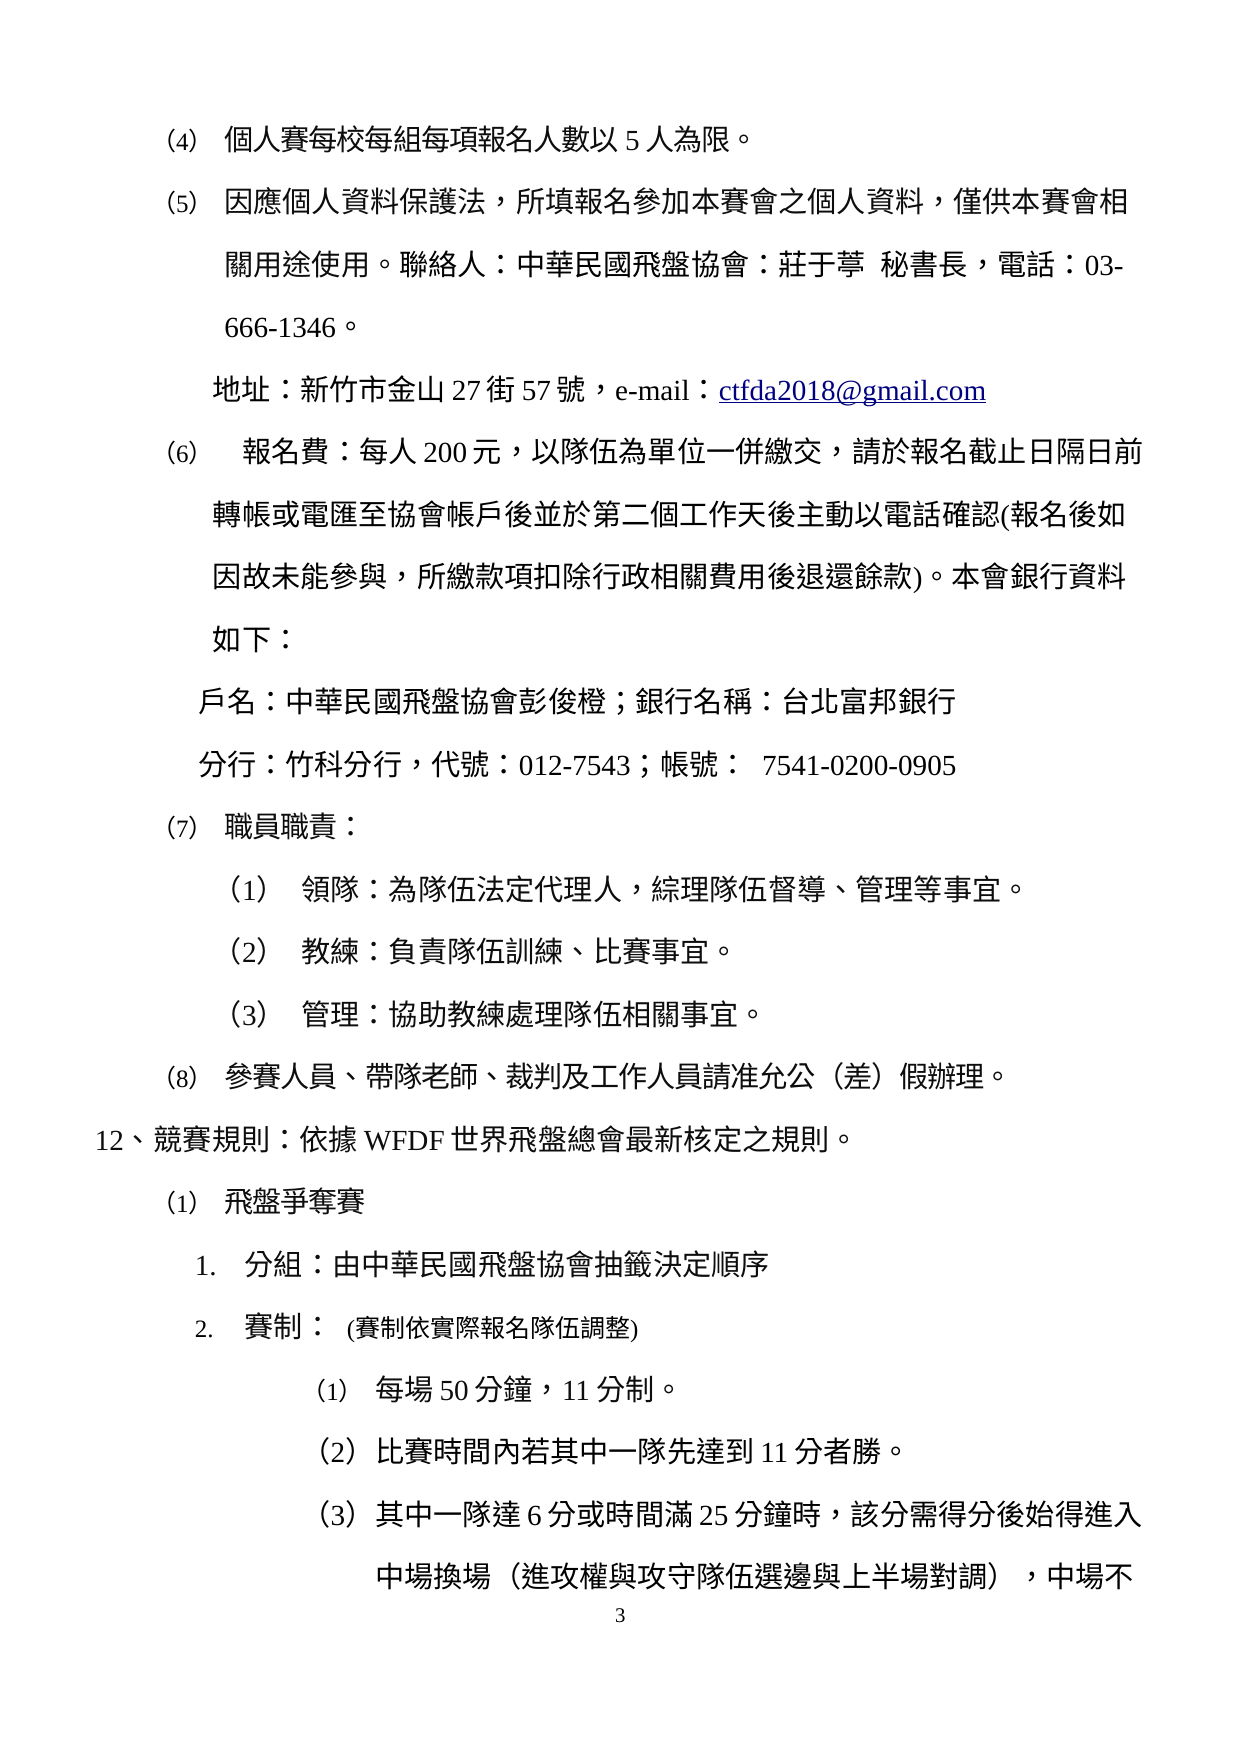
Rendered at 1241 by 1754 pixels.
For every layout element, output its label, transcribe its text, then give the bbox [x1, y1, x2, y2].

list 參賽人員、帶隊老師、裁判及工作人員請准允公（差）假辦理。 [151, 1033, 1146, 1096]
list 因應個人資料保護法，所填報名參加本賽會之個人資料，僅供本賽會相關用途使用。聯絡人：中華民國飛盤協會：莊于葶 秘書長，電話：03-666-1346。 [151, 158, 1146, 346]
list 職員職責： [151, 783, 1146, 846]
list 飛盤爭奪賽 [151, 1158, 1146, 1221]
text 分行：竹科分行，代號：012-7543；帳號： 7541-0200-0905 [198, 721, 1146, 783]
list 管理：協助教練處理隊伍相關事宜。 [213, 971, 1146, 1033]
list 個人賽每校每組每項報名人數以5人為限。 [151, 96, 1146, 158]
list 比賽時間內若其中一隊先達到11分者勝。 [301, 1408, 1146, 1471]
list 每場50分鐘，11分制。 [301, 1346, 1146, 1408]
list 分組：由中華民國飛盤協會抽籤決定順序 [194, 1221, 1146, 1283]
text 地址：新竹市金山27街57號，e-mail：ctfda2018@gmail.com [198, 346, 1146, 408]
text 戶名：中華民國飛盤協會彭俊橙；銀行名稱：台北富邦銀行 [198, 658, 1146, 721]
list 領隊：為隊伍法定代理人，綜理隊伍督導、管理等事宜。 [213, 846, 1146, 908]
list 競賽規則：依據WFDF世界飛盤總會最新核定之規則。 [94, 1096, 1146, 1158]
list 報名費：每人200元，以隊伍為單位一併繳交，請於報名截止日隔日前轉帳或電匯至協會帳戶後並於第二個工作天後主動以電話確認(報名後如因故未能參與，所繳款項扣除行政相關費用後退還餘款)。本會銀行資料如下： [151, 408, 1146, 658]
list 賽制： (賽制依實際報名隊伍調整) [194, 1283, 1146, 1346]
list 其中一隊達6分或時間滿25分鐘時，該分需得分後始得進入中場換場（進攻權與攻守隊伍選邊與上半場對調），中場不休息。 [301, 1471, 1146, 1596]
list 教練：負責隊伍訓練、比賽事宜。 [213, 908, 1146, 971]
